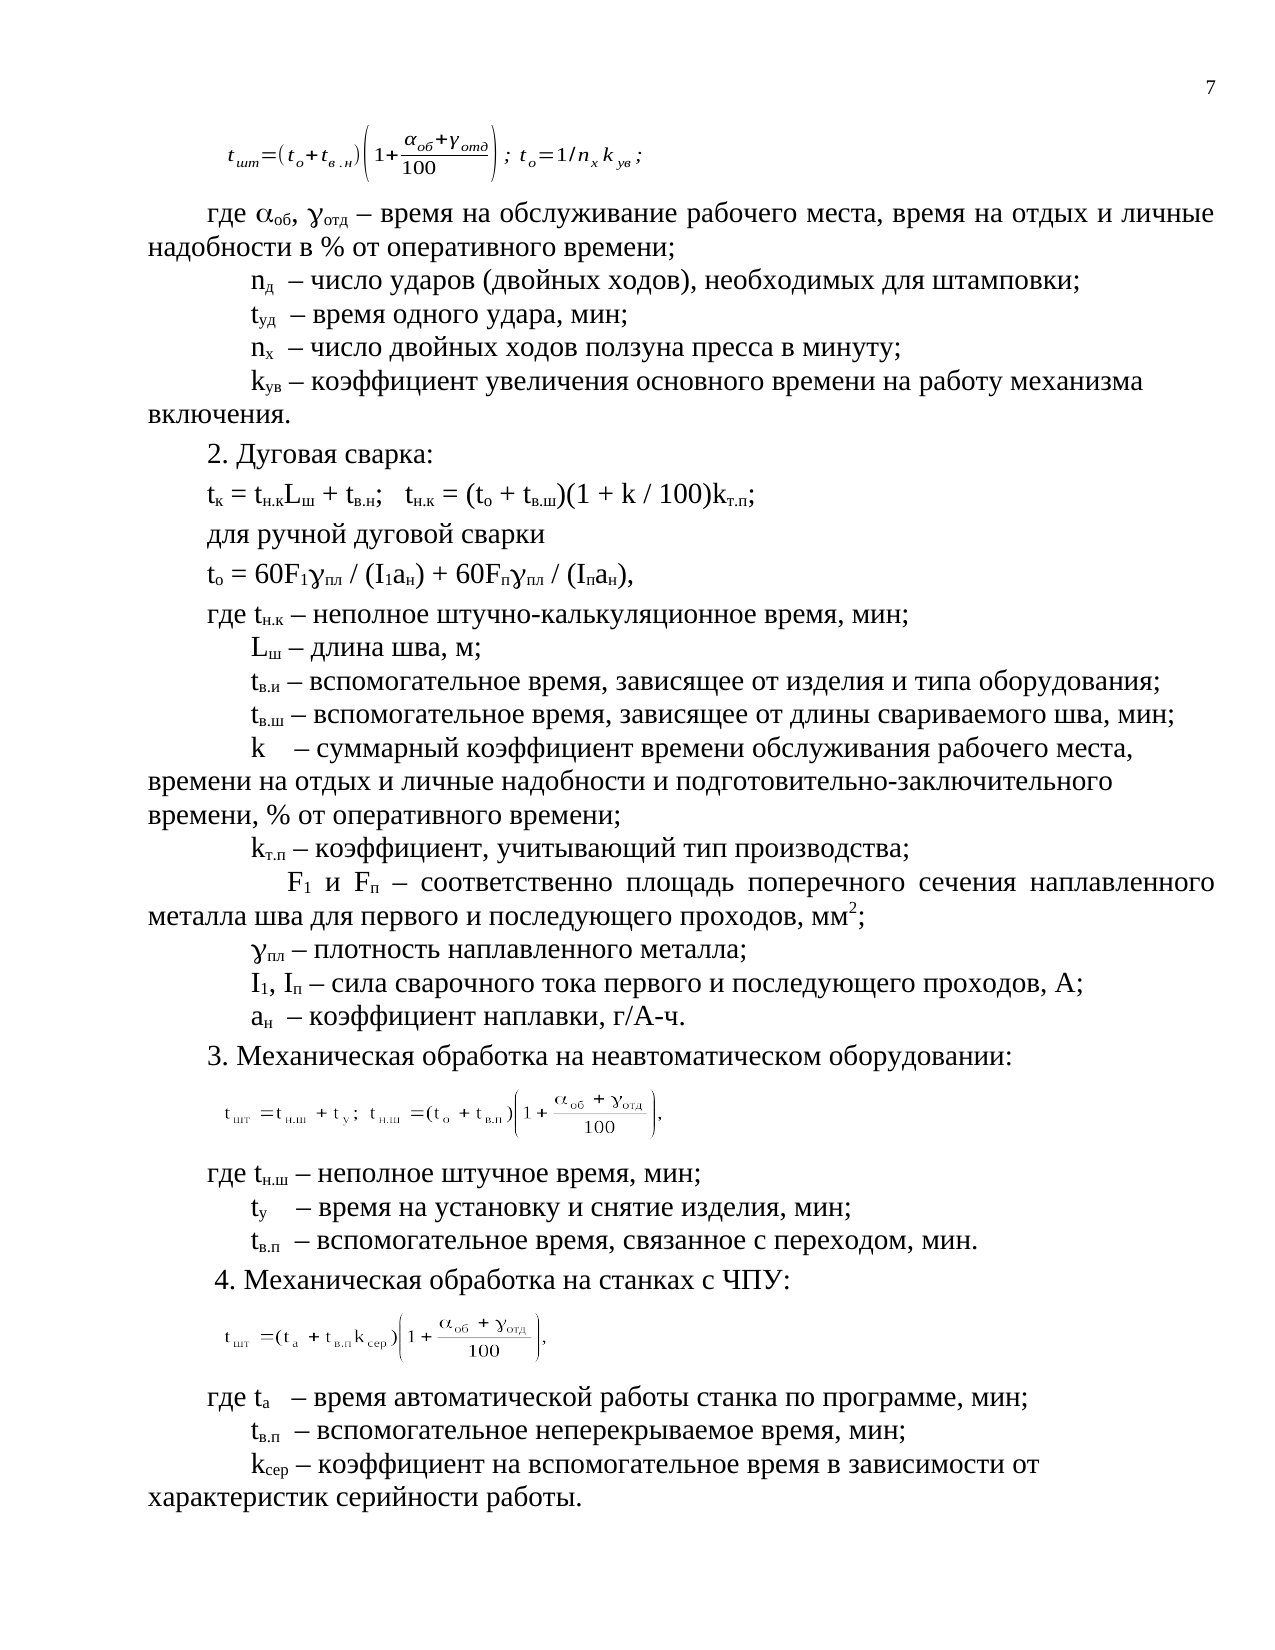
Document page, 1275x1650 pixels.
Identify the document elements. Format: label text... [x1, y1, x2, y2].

text k – суммарный коэффициент времени обслуживания рабочего места, времени на отдых и личные надобности и подготовительно-заключительного времени, % от оперативного времени; [148, 730, 1216, 831]
text для ручной дуговой сварки [148, 516, 1216, 549]
text пл – плотность наплавленного металла; [148, 931, 1216, 965]
text tв.и – вспомогательное время, зависящее от изделия и типа оборудования; [148, 663, 1216, 696]
text ан – коэффициент наплавки, г/А-ч. [148, 998, 1216, 1032]
text I1, Iп – сила сварочного тока первого и последующего проходов, А; [148, 965, 1216, 998]
text kув – коэффициент увеличения основного времени на работу механизма включения. [148, 363, 1216, 430]
text tк = tн.кLш + tв.н; tн.к = (tо + tв.ш)(1 + k / 100)kт.п; [148, 476, 1216, 510]
text tв.п – вспомогательное неперекрываемое время, мин; [148, 1412, 1216, 1446]
text tу – время на установку и снятие изделия, мин; [148, 1189, 1216, 1222]
text nд – число ударов (двойных ходов), необходимых для штамповки; [148, 262, 1216, 296]
text kт.п – коэффициент, учитывающий тип производства; [148, 831, 1216, 864]
text где об, отд – время на обслуживание рабочего места, время на отдых и личные надобности в % от оперативного времени; [148, 195, 1216, 262]
text где tн.ш – неполное штучное время, мин; [148, 1155, 1216, 1189]
text tуд – время одного удара, мин; [148, 296, 1216, 329]
text nх – число двойных ходов ползуна пресса в минуту; [148, 329, 1216, 363]
text где tа – время автоматической работы станка по программе, мин; [148, 1379, 1216, 1412]
text 4. Механическая обработка на станках с ЧПУ: [148, 1262, 1216, 1296]
text kсер – коэффициент на вспомогательное время в зависимости от характеристик серийности работы. [148, 1446, 1216, 1513]
text tв.ш – вспомогательное время, зависящее от длины свариваемого шва, мин; [148, 696, 1216, 730]
text F1 и Fп – соответственно площадь поперечного сечения наплавленного металла шва для первого и последующего проходов, мм2; [148, 864, 1216, 931]
text tо = 60F1пл / (I1aн) + 60Fппл / (Iпан), [148, 556, 1216, 589]
text где tн.к – неполное штучно-калькуляционное время, мин; [148, 596, 1216, 629]
text 3. Механическая обработка на неавтоматическом оборудовании: [148, 1038, 1216, 1072]
text Lш – длина шва, м; [148, 629, 1216, 663]
text tв.п – вспомогательное время, связанное с переходом, мин. [148, 1222, 1216, 1256]
text 2. Дуговая сварка: [148, 436, 1216, 470]
